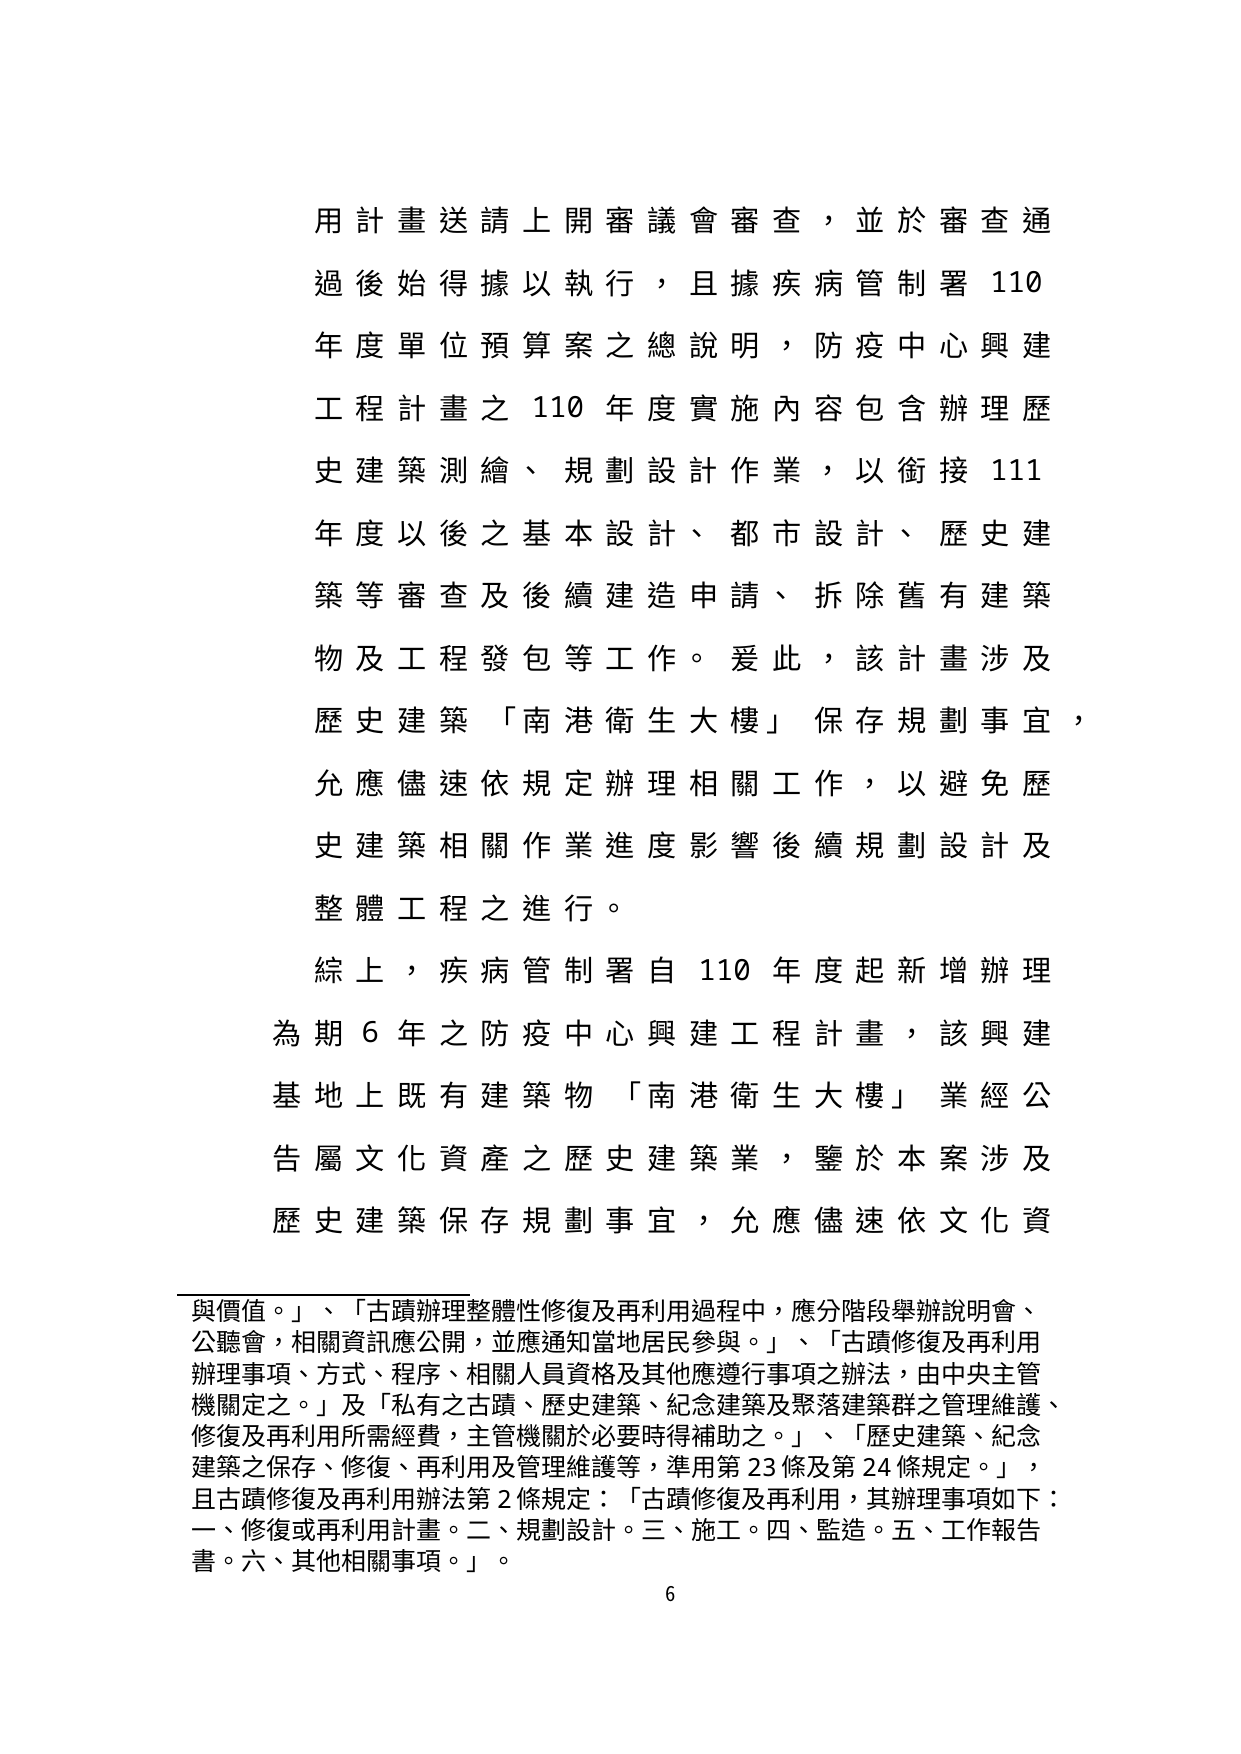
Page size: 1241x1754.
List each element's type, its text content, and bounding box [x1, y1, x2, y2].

text 再者，該歷史建築之保存規劃方案於107年8月27日經臺北市政府古蹟歷史建築紀念建築聚落建築群考古遺址史蹟及文化景觀審議會議審查通過，後續仍應依文化資產保存法、古蹟修復及再利用辦法等規定，擬定「南港衛生大樓」修復再利用計畫送請上開審議會審查，並於審查通過後始得據以執行，且據疾病管制署110年度單位預算案之總說明，防疫中心興建工程計畫之110年度實施內容包含辦理歷史建築測繪、規劃設計作業，以銜接111年度以後之基本設計、都市設計、歷史建築等審查及後續建造申請、拆除舊有建築物及工程發包等工作。爰此，該計畫涉及歷史建築「南港衛生大樓」保存規劃事宜，允應儘速依規定辦理相關工作，以避免歷史建築相關作業進度影響後續規劃設計及整體工程之進行。 [271, 177, 1058, 927]
text 綜上，疾病管制署自110年度起新增辦理為期6年之防疫中心興建工程計畫，該興建基地上既有建築物「南港衛生大樓」業經公告屬文化資產之歷史建築業，鑒於本案涉及歷史建築保存規劃事宜，允應儘速依文化資 [242, 927, 1058, 1240]
text 文化資產保存法第24條及第30條分別規定：「古蹟應保存原有形貌及工法，如因故毀損，而主要構造與建材仍存在者，應基於文化資產價值優先保存之原則，依照原有形貌修復，並得依其性質，由所有人、使用人或管理人提出計畫，經主管機關核准後，採取適當之修復或再利用方式。所在地直轄市、縣(市)主管機關於必要時得輔助之。」、「前項修復計畫，必要時得採用現代科技與工法，以增加其抗震、防災、防潮、防蛀等機能及存續年限。」、「第1項再利用計畫，得視需要在不變更古蹟原有形貌原則下，增加必要設施。」、「因重要歷史事件或人物所指定之古蹟，其使用或再利用應維持或彰顯原指定之理由與價值。」、「古蹟辦理整體性修復及再利用過程中，應分階段舉辦說明會、公聽會，相關資訊應公開，並應通知當地居民參與。」、「古蹟修復及再利用辦理事項、方式、程序、相關人員資格及其他應遵行事項之辦法，由中央主管機關定之。」及「私有之古蹟、歷史建築、紀念建築及聚落建築群之管理維護、修復及再利用所需經費，主管機關於必要時得補助之。」、「歷史建築、紀念建築之保存、修復、再利用及管理維護等，準用第23條及第24條規定。」，且古蹟修復及再利用辦法第2條規定：「古蹟修復及再利用，其辦理事項如下：一、修復或再利用計畫。二、規劃設計。三、施工。四、監造。五、工作報告書。六、其他相關事項。」。 [177, 1296, 1063, 1577]
